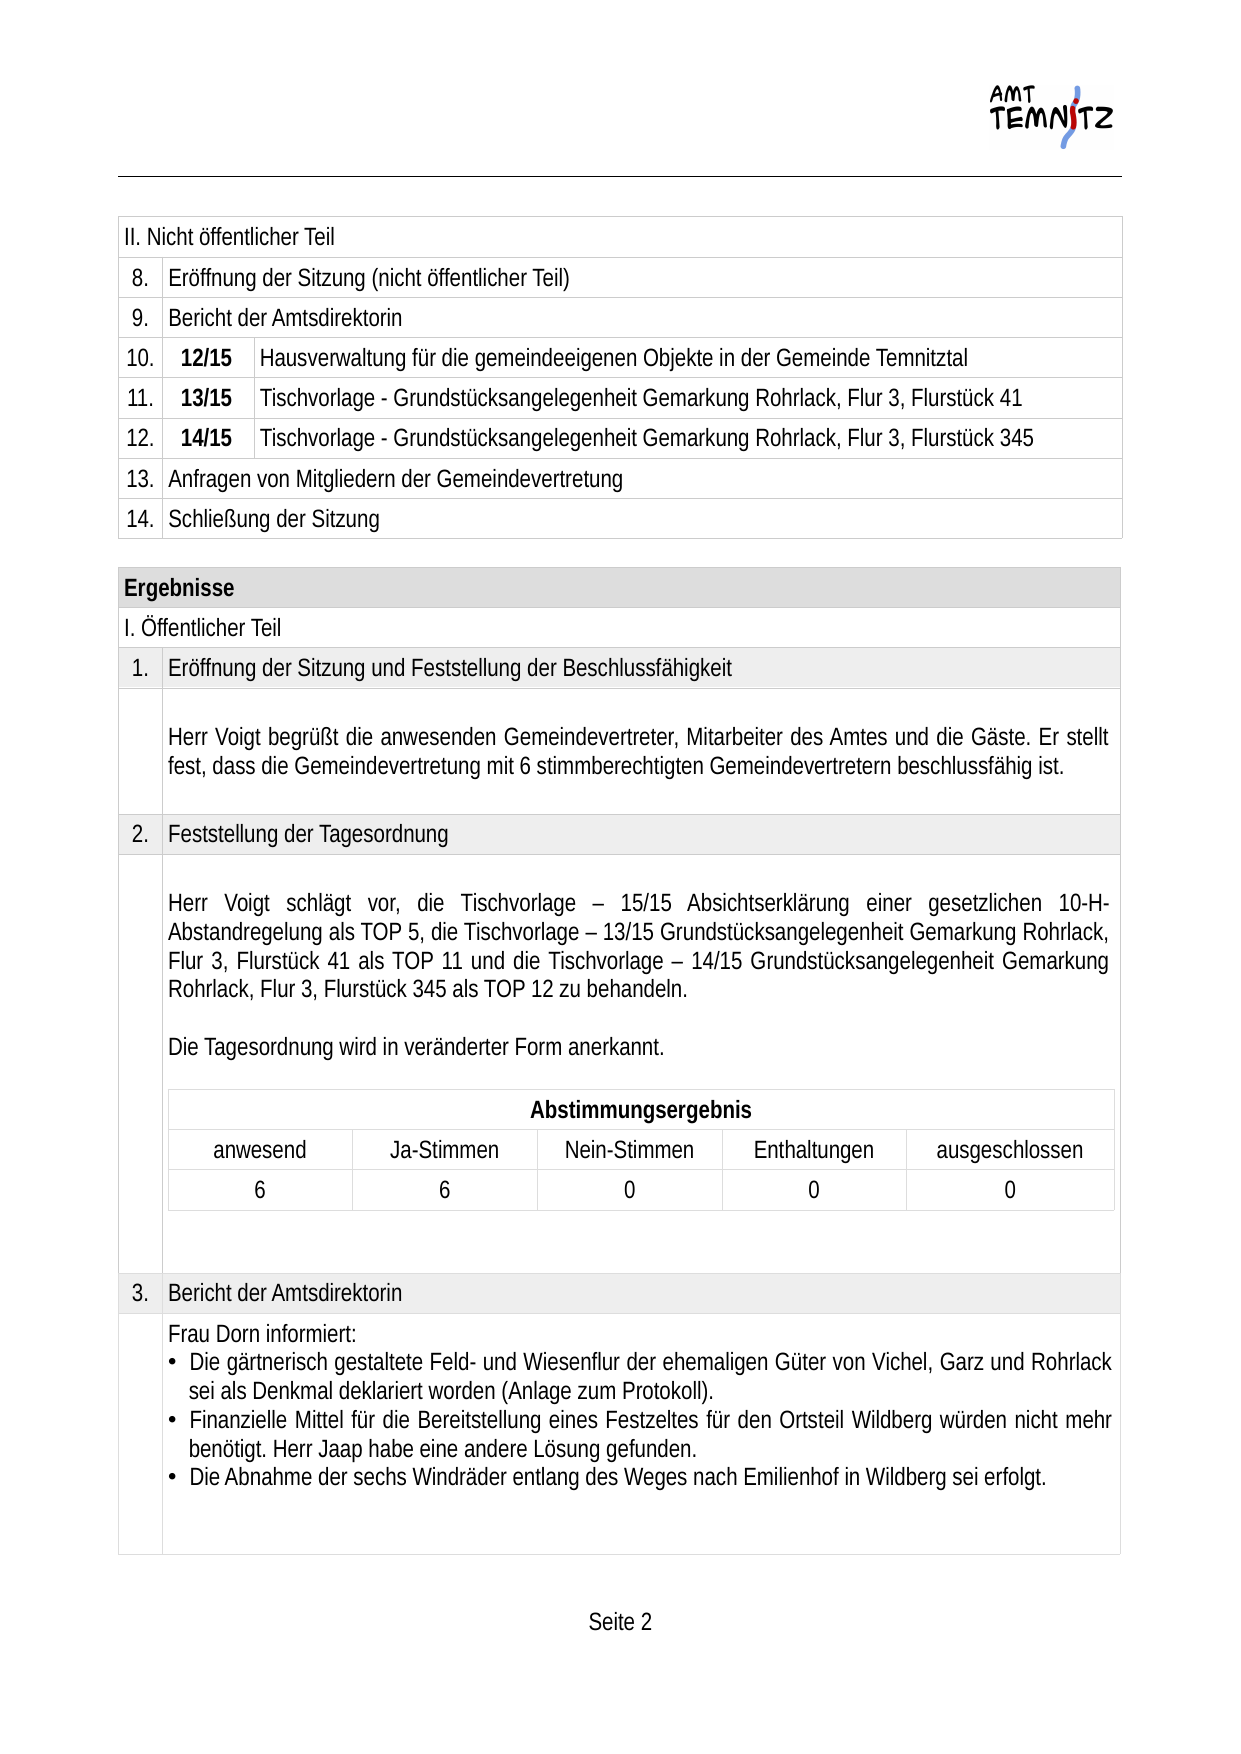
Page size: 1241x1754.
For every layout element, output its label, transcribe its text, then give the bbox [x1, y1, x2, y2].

table_header Ergebnisse [119, 568, 1120, 607]
table_cell [119, 499, 162, 538]
table_cell 0 [907, 1170, 1114, 1209]
table_cell Ja-Stimmen [353, 1130, 537, 1169]
table_cell Anfragen von Mitgliedern der Gemeindevertretung [163, 459, 1122, 498]
table_cell 0 [723, 1170, 906, 1209]
table_cell Herr Voigt begrüßt die anwesenden Gemeindevertreter, Mitarbeiter des Amtes und die Gäste. Er stellt fest, dass die Gemeindevertretung mit 6 stimmberechtigten Gemeindevertretern beschlussfähig ist. [163, 689, 1120, 814]
table_cell anwesend [169, 1130, 352, 1169]
table_cell Hausverwaltung für die gemeindeeigenen Objekte in der Gemeinde Temnitztal [255, 338, 1122, 377]
table_cell 0 [538, 1170, 722, 1209]
table_cell [119, 459, 162, 498]
table_cell Eröffnung der Sitzung und Feststellung der Beschlussfähigkeit [163, 648, 1120, 687]
table_cell II. Nicht öffentlicher Teil [119, 217, 1122, 257]
table_cell Tischvorlage - Grundstücksangelegenheit Gemarkung Rohrlack, Flur 3, Flurstück 41 [255, 378, 1122, 417]
table_cell [119, 855, 162, 1273]
table_cell Enthaltungen [723, 1130, 906, 1169]
table_cell [119, 815, 162, 854]
table_cell Herr Voigt schlägt vor, die Tischvorlage – 15/15 Absichtserklärung einer gesetzlichen 10-H-Abstandregelung als TOP 5, die Tischvorlage – 13/15 Grundstücksangelegenheit Gemarkung Rohrlack, Flur 3, Flurstück 41 als TOP 11 und die Tischvorlage – 14/15 Grundstücksangelegenheit Gemarkung Rohrlack, Flur 3, Flurstück 345 als TOP 12 zu behandeln. Die Tagesordnung wird in veränderter Form anerkannt. [163, 855, 1120, 1273]
table_cell Eröffnung der Sitzung (nicht öffentlicher Teil) [163, 258, 1122, 297]
table_cell Feststellung der Tagesordnung [163, 815, 1120, 854]
table_cell Tischvorlage - Grundstücksangelegenheit Gemarkung Rohrlack, Flur 3, Flurstück 345 [255, 419, 1122, 458]
table_cell 14/15 [163, 419, 254, 458]
table_cell Frau Dorn informiert: Die gärtnerisch gestaltete Feld- und Wiesenflur der ehemaligen Güter von Vichel, Garz und Rohrlack sei als Denkmal deklariert worden (Anlage zum Protokoll). Finanzielle Mittel für die Bereitstellung eines Festzeltes für den Ortsteil Wildberg würden nicht mehr benötigt. Herr Jaap habe eine andere Lösung gefunden. Die Abnahme der sechs Windräder entlang des Weges nach Emilienhof in Wildberg sei erfolgt. [163, 1314, 1120, 1554]
table_cell 12/15 [163, 338, 254, 377]
table_cell [119, 648, 162, 687]
table_header Abstimmungsergebnis [169, 1090, 1114, 1129]
table_cell [119, 1274, 162, 1313]
table_cell ausgeschlossen [907, 1130, 1114, 1169]
table_cell [119, 689, 162, 814]
table_cell [119, 378, 162, 417]
table_cell Bericht der Amtsdirektorin [163, 1274, 1120, 1313]
table_cell 6 [353, 1170, 537, 1209]
table_cell [119, 338, 162, 377]
table_cell Nein-Stimmen [538, 1130, 722, 1169]
table_cell 13/15 [163, 378, 254, 417]
table_cell [118, 177, 1122, 216]
table_cell [119, 419, 162, 458]
picture [988, 85, 1114, 150]
table_cell [119, 258, 162, 297]
table_cell Bericht der Amtsdirektorin [163, 298, 1122, 337]
table_cell [119, 298, 162, 337]
table_cell [119, 1314, 162, 1554]
table_cell Schließung der Sitzung [163, 499, 1122, 538]
table_cell I. Öffentlicher Teil [119, 608, 1120, 647]
table_cell 6 [169, 1170, 352, 1209]
